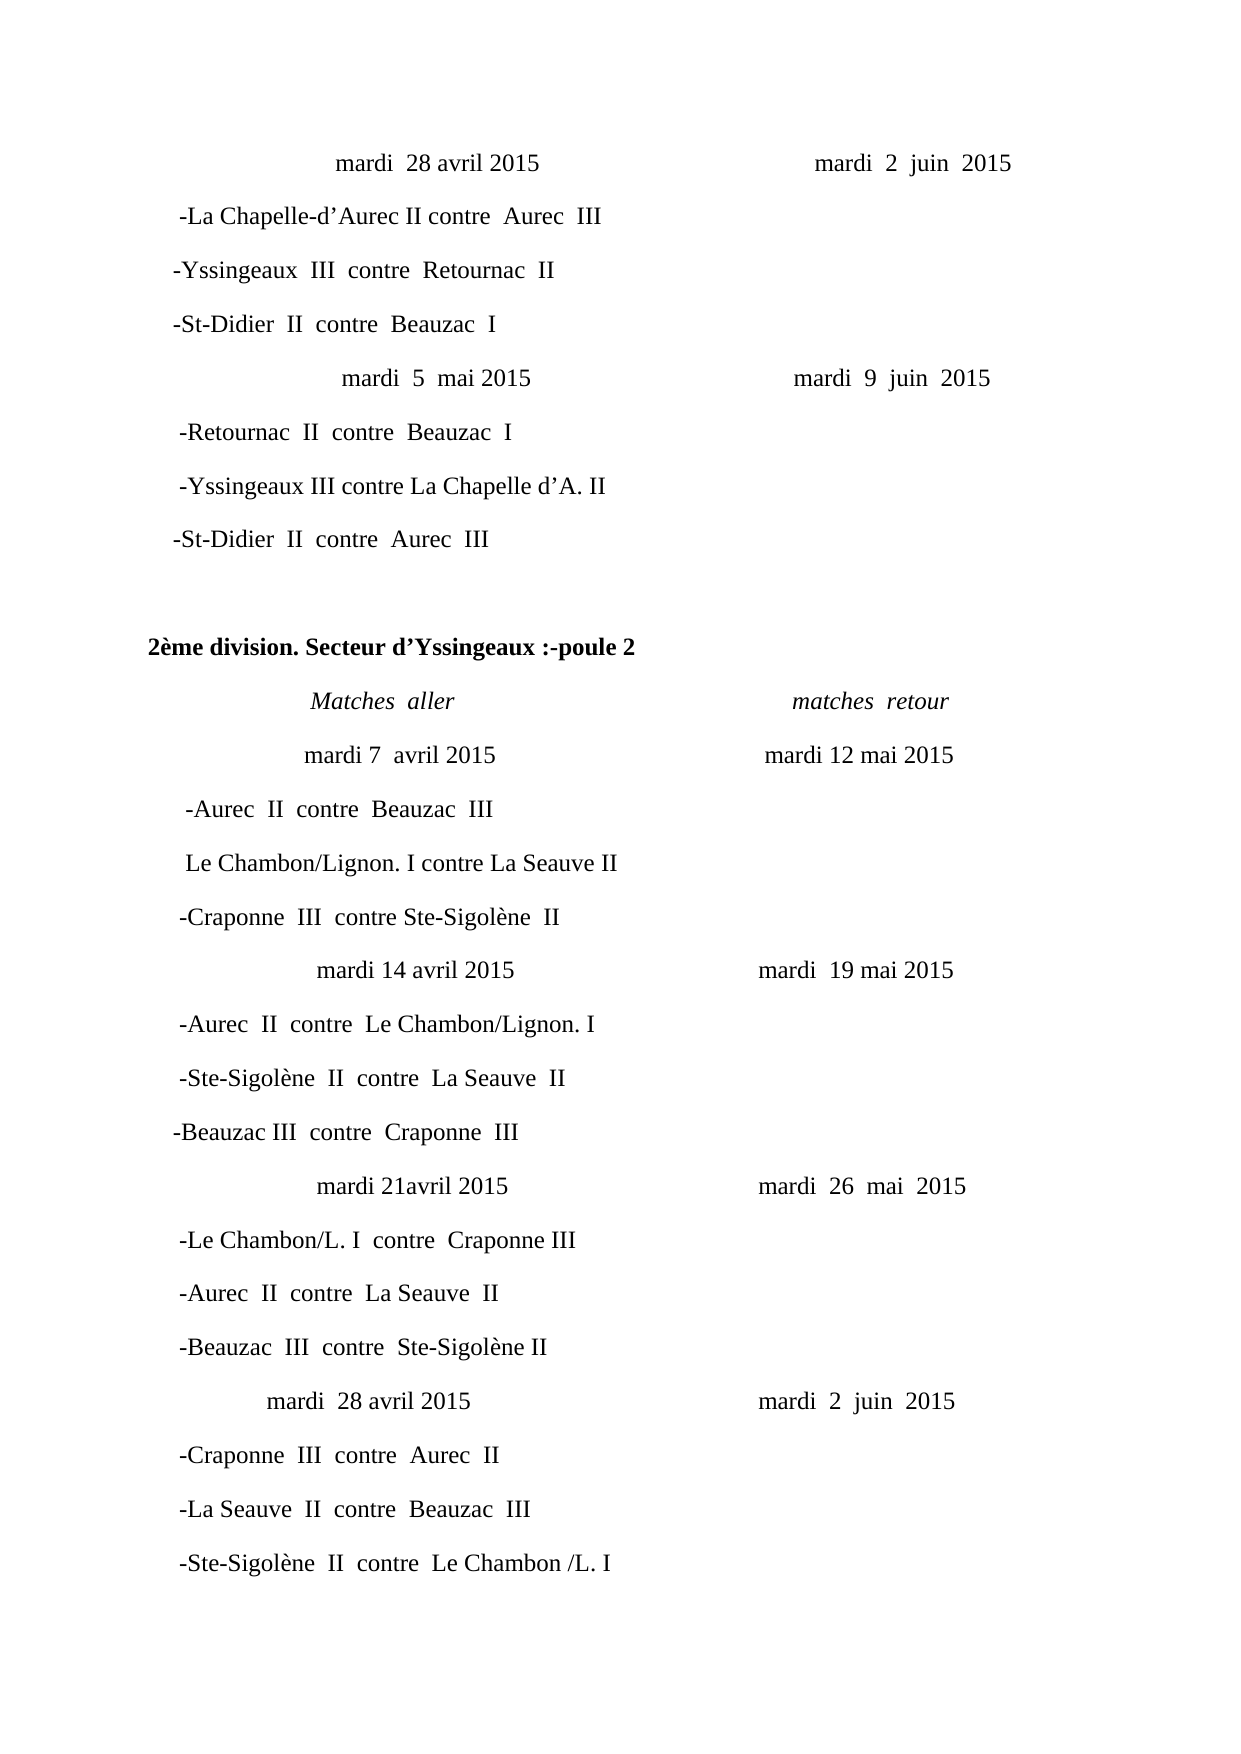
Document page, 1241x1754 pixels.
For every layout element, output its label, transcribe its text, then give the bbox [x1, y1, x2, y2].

text -Craponne III contre Ste-Sigolène II [148, 902, 1093, 930]
text -Beauzac III contre Craponne III [148, 1117, 1093, 1146]
text -Yssingeaux III contre La Chapelle d’A. II [148, 471, 1093, 499]
text -Beauzac III contre Ste-Sigolène II [148, 1332, 1093, 1361]
text mardi 5 mai 2015 mardi 9 juin 2015 [148, 363, 1093, 392]
text mardi 7 avril 2015 mardi 12 mai 2015 [148, 740, 1093, 769]
text -Ste-Sigolène II contre Le Chambon /L. I [148, 1548, 1093, 1577]
text mardi 14 avril 2015 mardi 19 mai 2015 [148, 955, 1093, 984]
text -Retournac II contre Beauzac I [148, 417, 1093, 446]
text mardi 28 avril 2015 mardi 2 juin 2015 [148, 148, 1093, 176]
text -Craponne III contre Aurec II [148, 1440, 1093, 1469]
text -Yssingeaux III contre Retournac II [148, 255, 1093, 284]
text -Le Chambon/L. I contre Craponne III [148, 1225, 1093, 1253]
text mardi 28 avril 2015 mardi 2 juin 2015 [148, 1386, 1093, 1415]
text -Aurec II contre La Seauve II [148, 1278, 1093, 1307]
text -Ste-Sigolène II contre La Seauve II [148, 1063, 1093, 1092]
text Le Chambon/Lignon. I contre La Seauve II [148, 848, 1093, 876]
text -St-Didier II contre Beauzac I [148, 309, 1093, 338]
text -La Seauve II contre Beauzac III [148, 1494, 1093, 1523]
text -Aurec II contre Beauzac III [148, 794, 1093, 823]
text -St-Didier II contre Aurec III [148, 524, 1093, 553]
text -Aurec II contre Le Chambon/Lignon. I [148, 1009, 1093, 1038]
text -La Chapelle-d’Aurec II contre Aurec III [148, 201, 1093, 230]
text 2ème division. Secteur d’Yssingeaux :-poule 2 [148, 632, 1093, 661]
text mardi 21avril 2015 mardi 26 mai 2015 [148, 1171, 1093, 1199]
text Matches aller matches retour [148, 686, 1093, 715]
